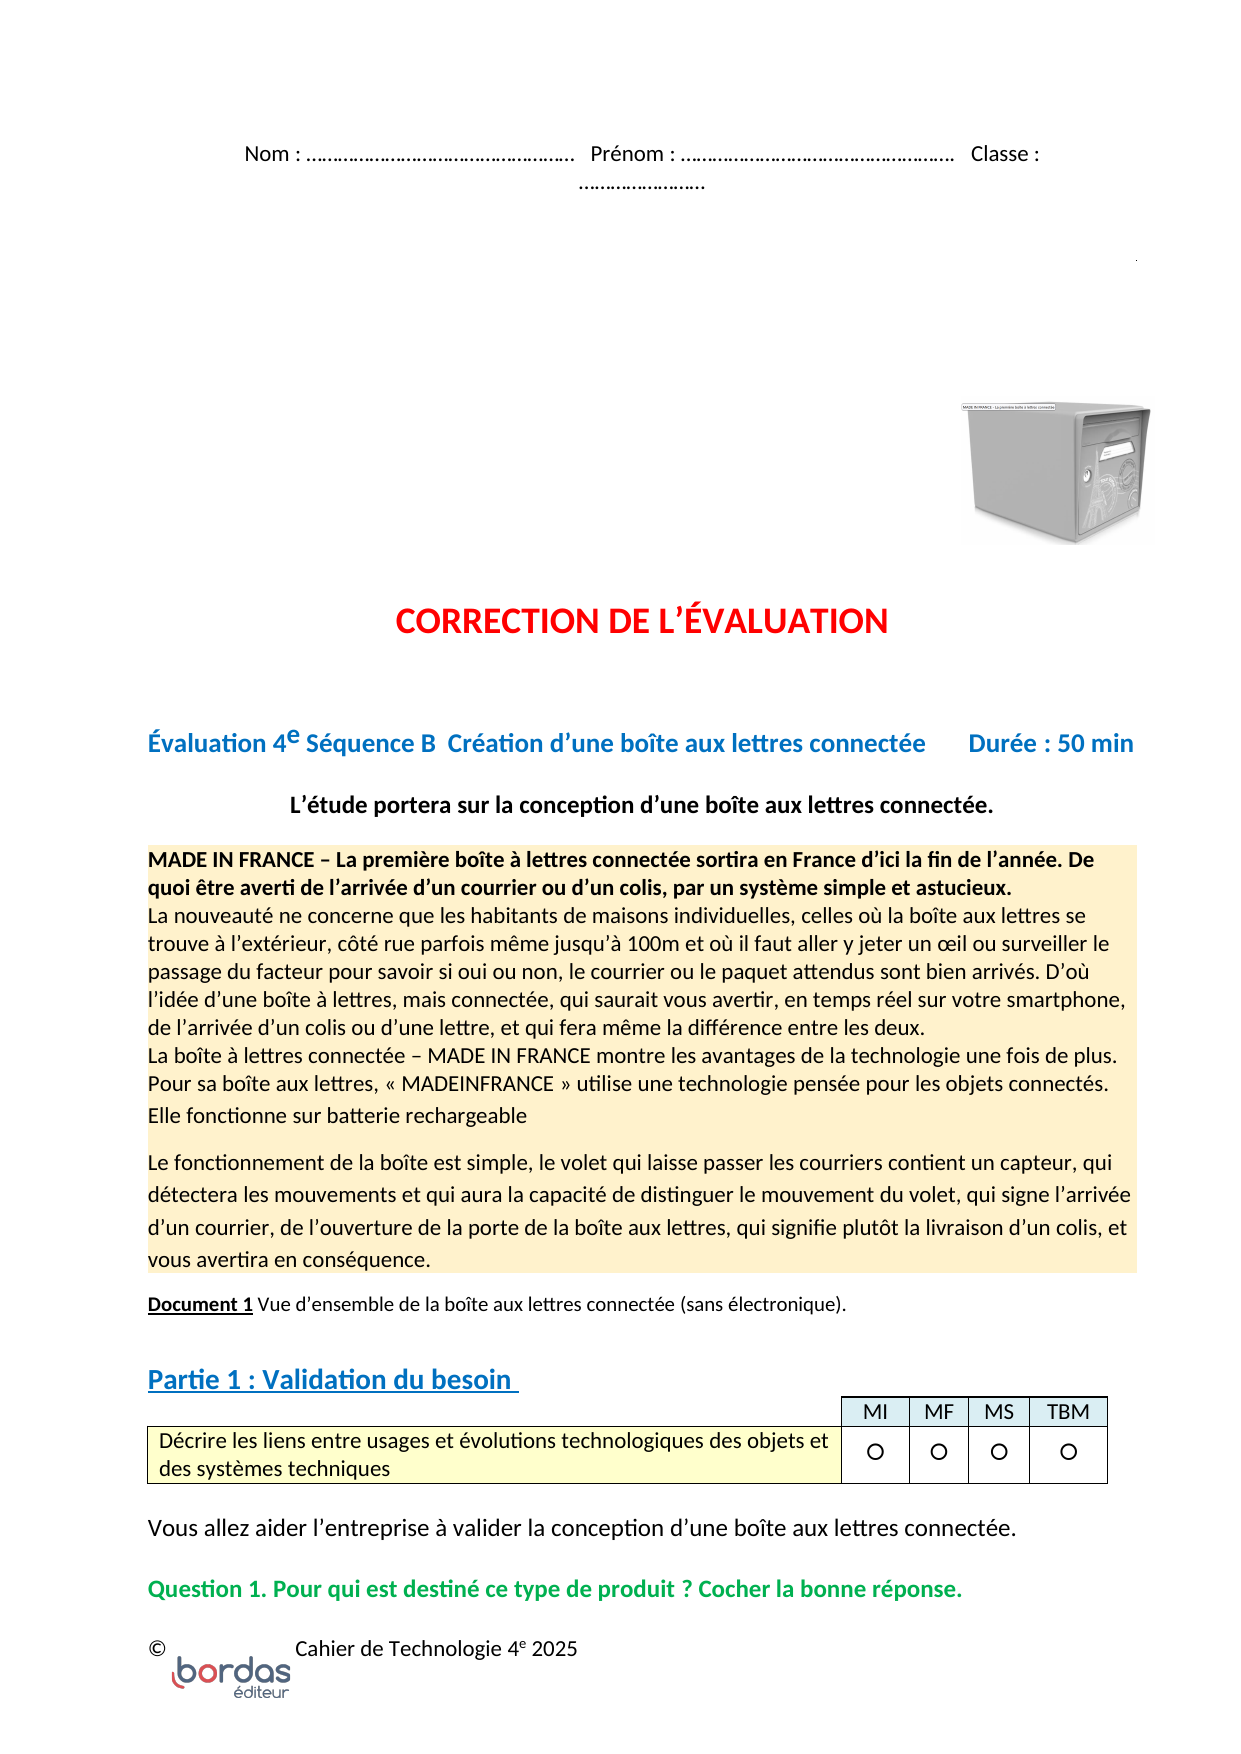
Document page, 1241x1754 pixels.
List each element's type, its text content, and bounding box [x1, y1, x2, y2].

text L’étude portera sur la conception d’une boîte aux lettres connectée. [148, 789, 1137, 820]
text Pour sa boîte aux lettres, « MADEINFRANCE » utilise une technologie pensée pour les objets connectés. Elle fonctionne sur batterie rechargeable [148, 1069, 1137, 1129]
subtitle MADE IN FRANCE – La première boîte à lettres connectée sortira en France d’ici la fin de l’année. De quoi être averti de l’arrivée d’un courrier ou d’un colis, par un système simple et astucieux. [148, 845, 1137, 901]
text Question 1. Pour qui est destiné ce type de produit ? Cocher la bonne réponse. [148, 1573, 1137, 1603]
text Partie 1 : Validation du besoin [148, 1361, 1137, 1396]
table_header MS [969, 1398, 1029, 1426]
table_cell  [1030, 1427, 1107, 1483]
text La nouveauté ne concerne que les habitants de maisons individuelles, celles où la boîte aux lettres se trouve à l’extérieur, côté rue parfois même jusqu’à 100m et où il faut aller y jeter un œil ou surveiller le passage du facteur pour savoir si oui ou non, le courrier ou le paquet attendus sont bien arrivés. D’où l’idée d’une boîte à lettres, mais connectée, qui saurait vous avertir, en temps réel sur votre smartphone, de l’arrivée d’un colis ou d’une lettre, et qui fera même la différence entre les deux. [148, 901, 1137, 1041]
table_header TBM [1030, 1398, 1107, 1426]
text Vous allez aider l’entreprise à valider la conception d’une boîte aux lettres connectée. [148, 1512, 1137, 1542]
text La boîte à lettres connectée – MADE IN FRANCE montre les avantages de la technologie une fois de plus. [148, 1041, 1137, 1069]
table_cell  [842, 1427, 909, 1483]
text Document 1 Vue d’ensemble de la boîte aux lettres connectée (sans électronique). [148, 1292, 1137, 1317]
text Le fonctionnement de la boîte est simple, le volet qui laisse passer les courriers contient un capteur, qui détectera les mouvements et qui aura la capacité de distinguer le mouvement du volet, qui signe l’arrivée d’un courrier, de l’ouverture de la porte de la boîte aux lettres, qui signifie plutôt la livraison d’un colis, et vous avertira en conséquence. [148, 1148, 1137, 1273]
table_header MI [842, 1398, 909, 1426]
table_header [148, 1396, 841, 1426]
table_cell Décrire les liens entre usages et évolutions technologiques des objets et des systèmes techniques [148, 1427, 841, 1483]
table_header MF [910, 1398, 968, 1426]
text Évaluation 4e Séquence B Création d’une boîte aux lettres connectée Durée : 50 min [148, 717, 1137, 759]
text CORRECTION DE L’ÉVALUATION [148, 597, 1137, 643]
table_cell  [969, 1427, 1029, 1483]
table_cell  [910, 1427, 968, 1483]
